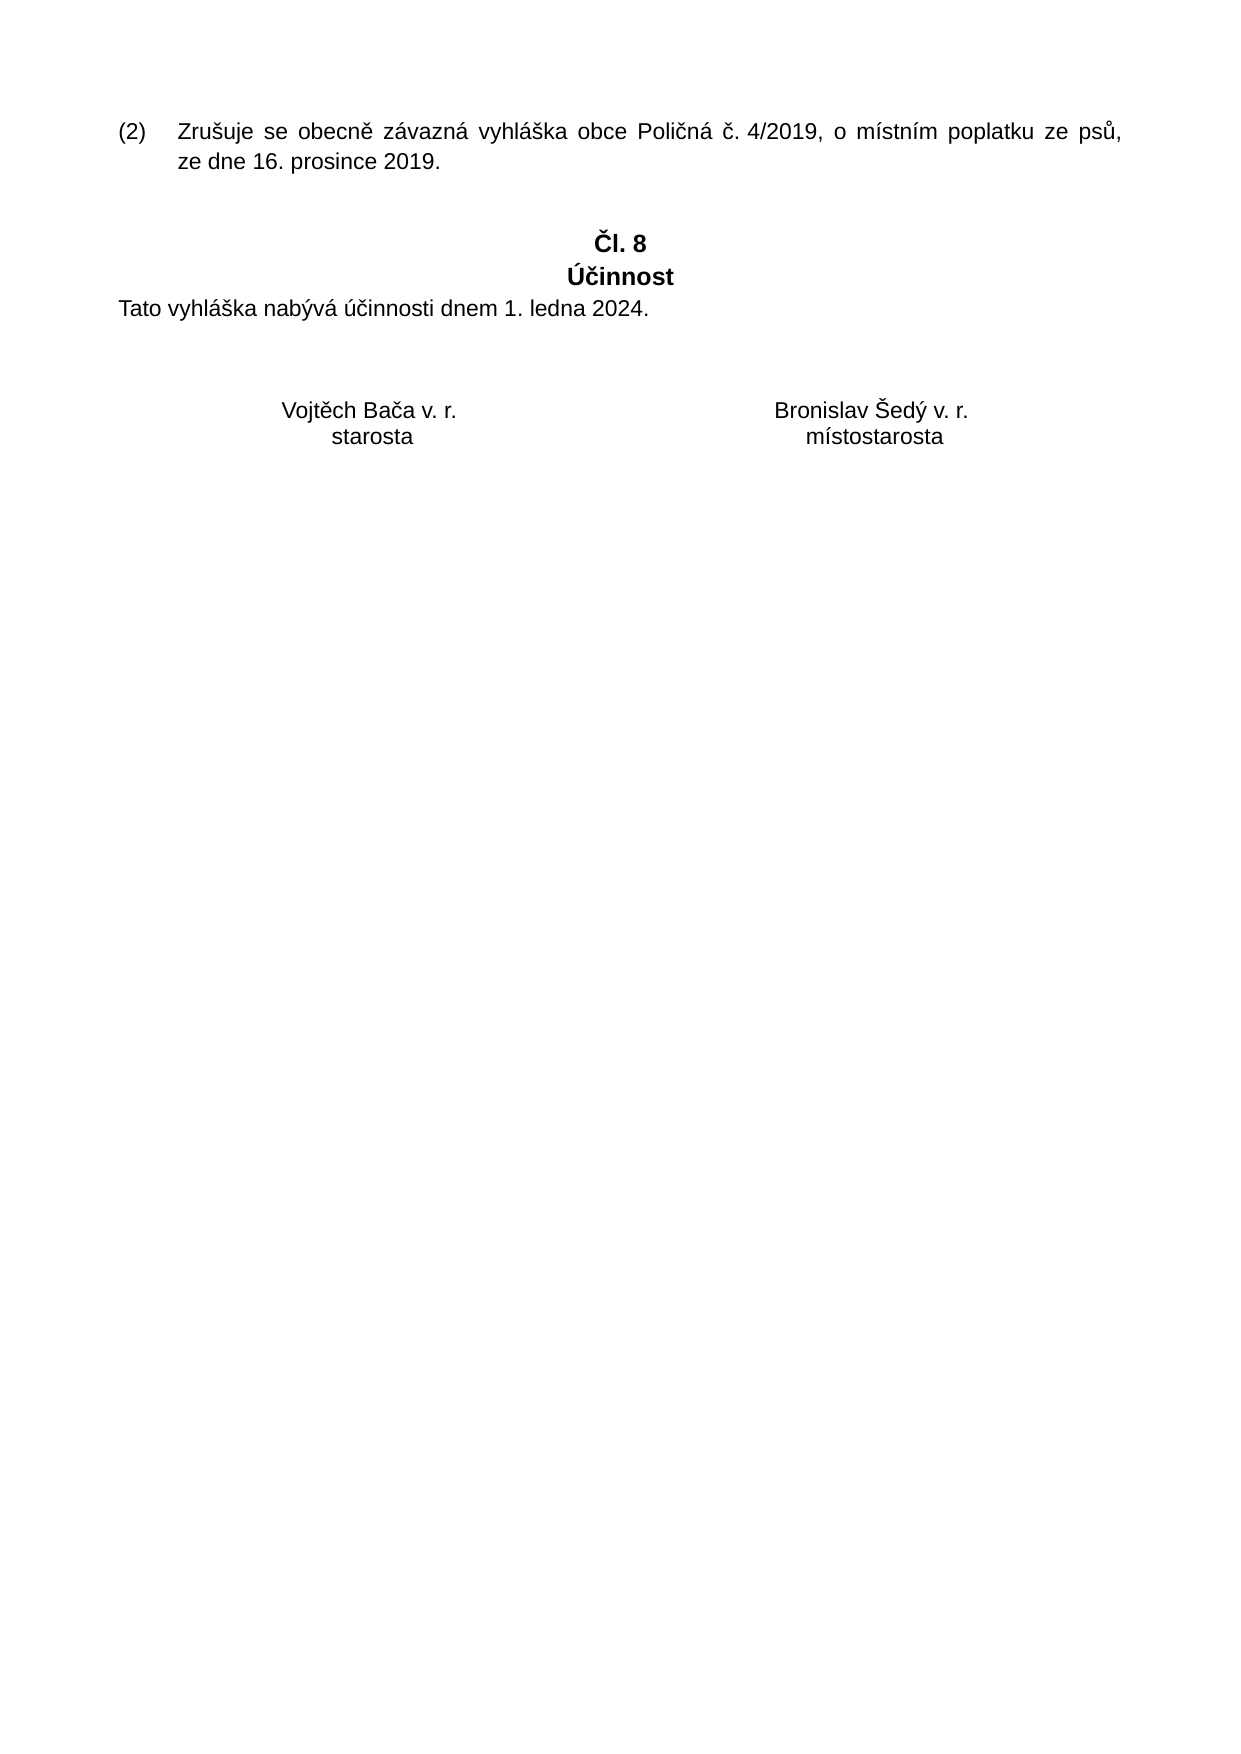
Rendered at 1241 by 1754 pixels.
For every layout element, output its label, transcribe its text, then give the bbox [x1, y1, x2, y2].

subtitle Čl. 8 Účinnost [118, 228, 1122, 290]
table_header Bronislav Šedý v. r. místostarosta [620, 337, 1122, 455]
text Tato vyhláška nabývá účinnosti dnem 1. ledna 2024. [118, 294, 1122, 321]
list Zrušuje se obecně závazná vyhláška obce Poličná č. 4/2019, o místním poplatku ze psů, ze dne 16. prosince 2019. [118, 118, 1122, 175]
table_header Vojtěch Bača v. r. starosta [118, 337, 620, 455]
table_cell [620, 455, 1122, 573]
table_cell [118, 455, 620, 573]
